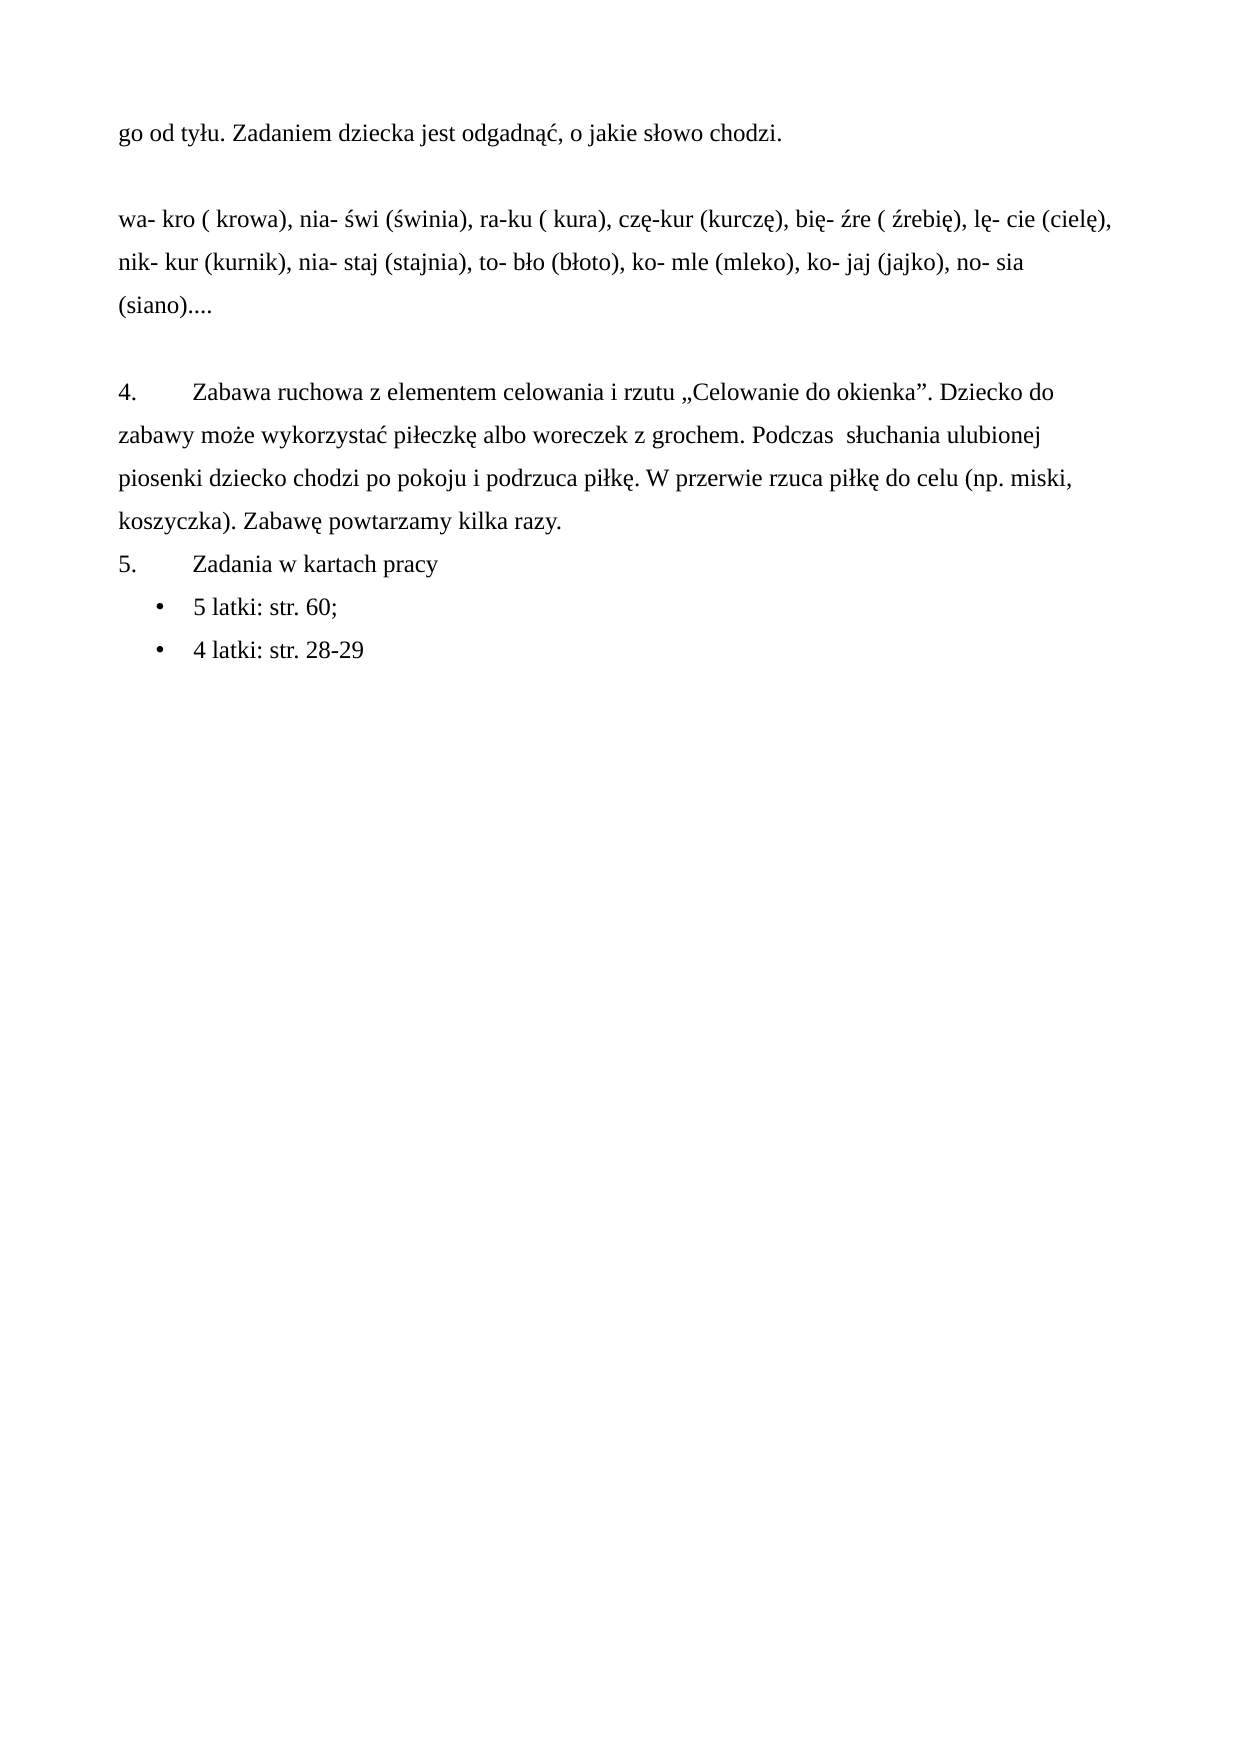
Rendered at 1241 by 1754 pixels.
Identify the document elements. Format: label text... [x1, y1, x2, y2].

list 4 latki: str. 28-29 [156, 636, 1122, 664]
list 5 latki: str. 60; [156, 592, 1122, 621]
list Zadania w kartach pracy [118, 549, 1122, 578]
list Zabawa ruchowa z elementem celowania i rzutu „Celowanie do okienka”. Dziecko do zabawy może wykorzystać piłeczkę albo woreczek z grochem. Podczas słuchania ulubionej piosenki dziecko chodzi po pokoju i podrzuca piłkę. W przerwie rzuca piłkę do celu (np. miski, koszyczka). Zabawę powtarzamy kilka razy. [118, 377, 1122, 535]
list go od tyłu. Zadaniem dziecka jest odgadnąć, o jakie słowo chodzi. wa- kro ( krowa), nia- świ (świnia), ra-ku ( kura), czę-kur (kurczę), bię- źre ( źrebię), lę- cie (cielę), nik- kur (kurnik), nia- staj (stajnia), to- bło (błoto), ko- mle (mleko), ko- jaj (jajko), no- sia (siano).... [118, 118, 1122, 319]
